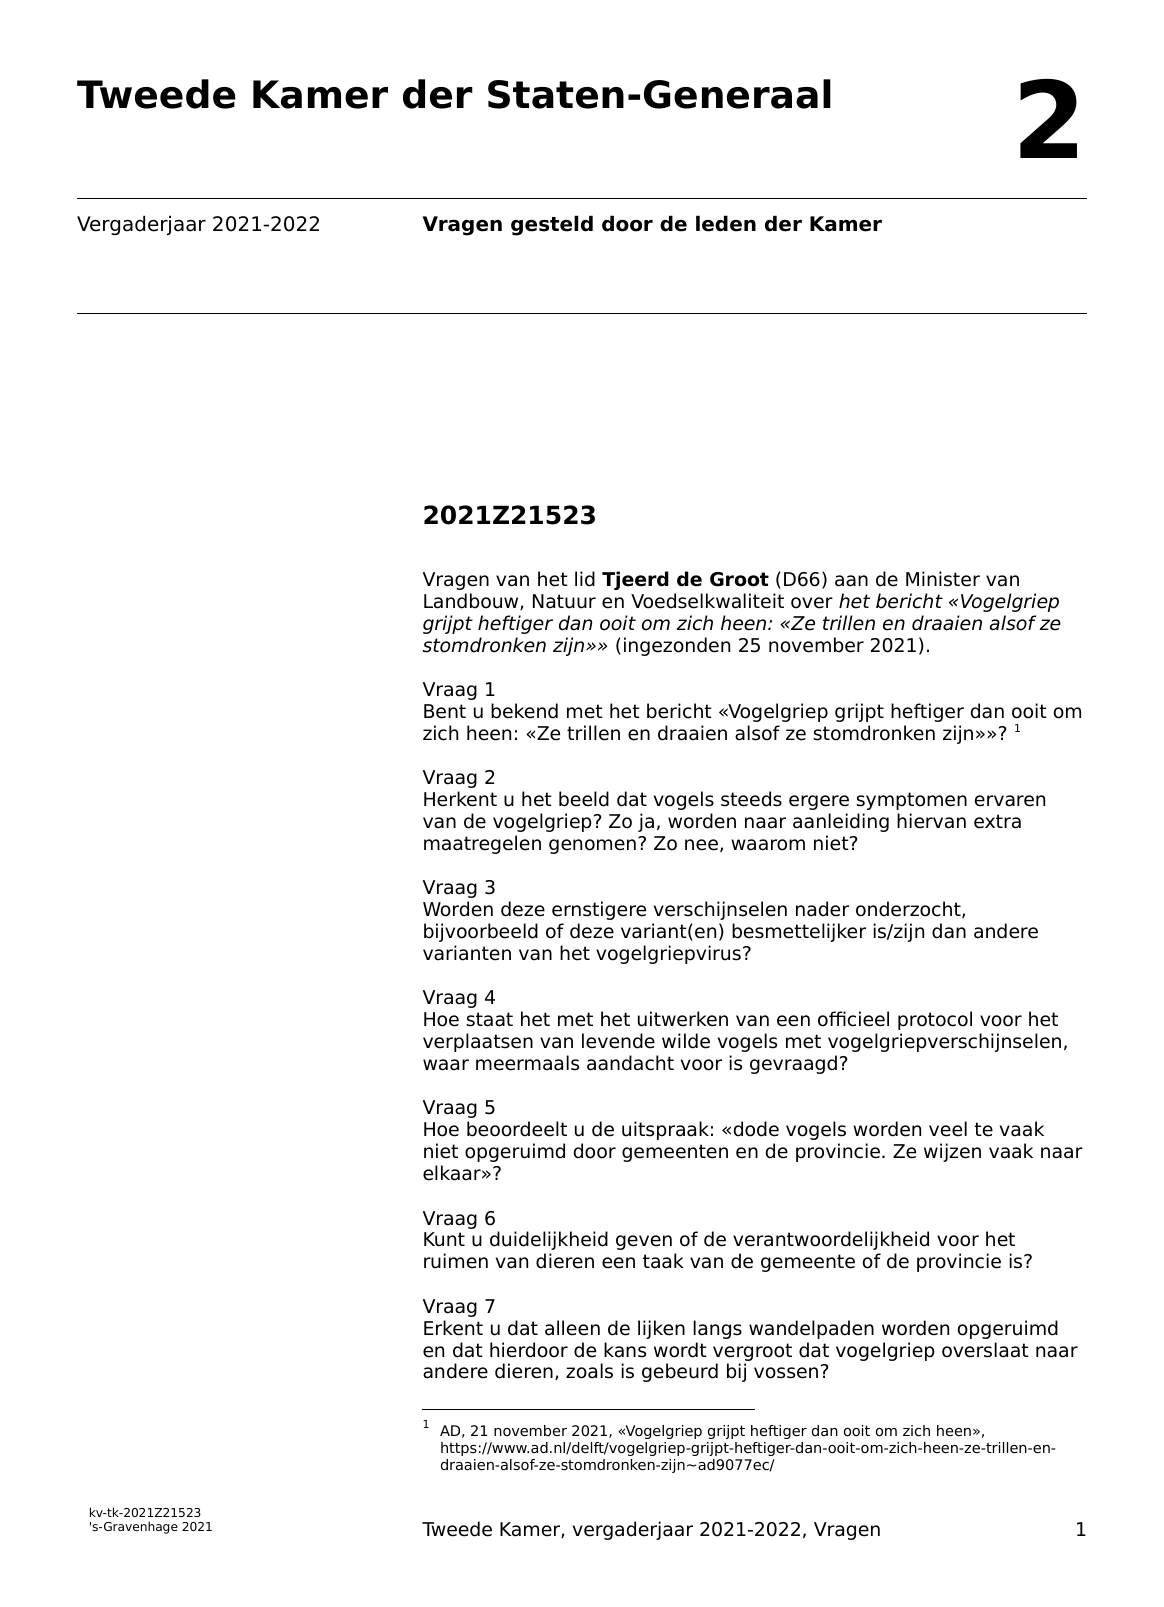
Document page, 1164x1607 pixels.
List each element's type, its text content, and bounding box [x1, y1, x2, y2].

text AD, 21 november 2021, «Vogelgriep grijpt heftiger dan ooit om zich heen», https://www.ad.nl/delft/vogelgriep-grijpt-heftiger-dan-ooit-om-zich-heen-ze-trillen-en-draaien-alsof-ze-stomdronken-zijn~ad9077ec/ [422, 1418, 1087, 1474]
text Hoe staat het met het uitwerken van een officieel protocol voor het verplaatsen van levende wilde vogels met vogelgriepverschijnselen, waar meermaals aandacht voor is gevraagd? [422, 1009, 1087, 1075]
table_header Tweede Kamer der Staten-Generaal [77, 59, 886, 198]
text Vraag 3 [422, 877, 1087, 899]
text Vraag 2 [422, 767, 1087, 789]
text Vraag 1 [422, 679, 1087, 701]
table_cell Vragen gesteld door de leden der Kamer [422, 199, 1087, 313]
text Vraag 4 [422, 987, 1087, 1009]
text Erkent u dat alleen de lijken langs wandelpaden worden opgeruimd en dat hierdoor de kans wordt vergroot dat vogelgriep overslaat naar andere dieren, zoals is gebeurd bij vossen? [422, 1317, 1087, 1383]
text 2021Z21523 [422, 501, 1087, 531]
text Vraag 6 [422, 1207, 1087, 1229]
text Herkent u het beeld dat vogels steeds ergere symptomen ervaren van de vogelgriep? Zo ja, worden naar aanleiding hiervan extra maatregelen genomen? Zo nee, waarom niet? [422, 789, 1087, 855]
text Kunt u duidelijkheid geven of de verantwoordelijkheid voor het ruimen van dieren een taak van de gemeente of de provincie is? [422, 1229, 1087, 1273]
text Vragen van het lid Tjeerd de Groot (D66) aan de Minister van Landbouw, Natuur en Voedselkwaliteit over het bericht «Vogelgriep grijpt heftiger dan ooit om zich heen: «Ze trillen en draaien alsof ze stomdronken zijn»» (ingezonden 25 november 2021). [422, 569, 1087, 657]
text kv-tk-2021Z21523 [88, 1506, 323, 1520]
text Hoe beoordeelt u de uitspraak: «dode vogels worden veel te vaak niet opgeruimd door gemeenten en de provincie. Ze wijzen vaak naar elkaar»? [422, 1119, 1087, 1185]
text 's-Gravenhage 2021 [88, 1520, 323, 1534]
text Bent u bekend met het bericht «Vogelgriep grijpt heftiger dan ooit om zich heen: «Ze trillen en draaien alsof ze stomdronken zijn»»? [422, 701, 1087, 745]
text Worden deze ernstigere verschijnselen nader onderzocht, bijvoorbeeld of deze variant(en) besmettelijker is/zijn dan andere varianten van het vogelgriepvirus? [422, 899, 1087, 965]
text Vraag 7 [422, 1296, 1087, 1317]
table_cell Vergaderjaar 2021-2022 [77, 199, 422, 313]
text Vraag 5 [422, 1097, 1087, 1119]
table_header 2 [886, 59, 1087, 198]
